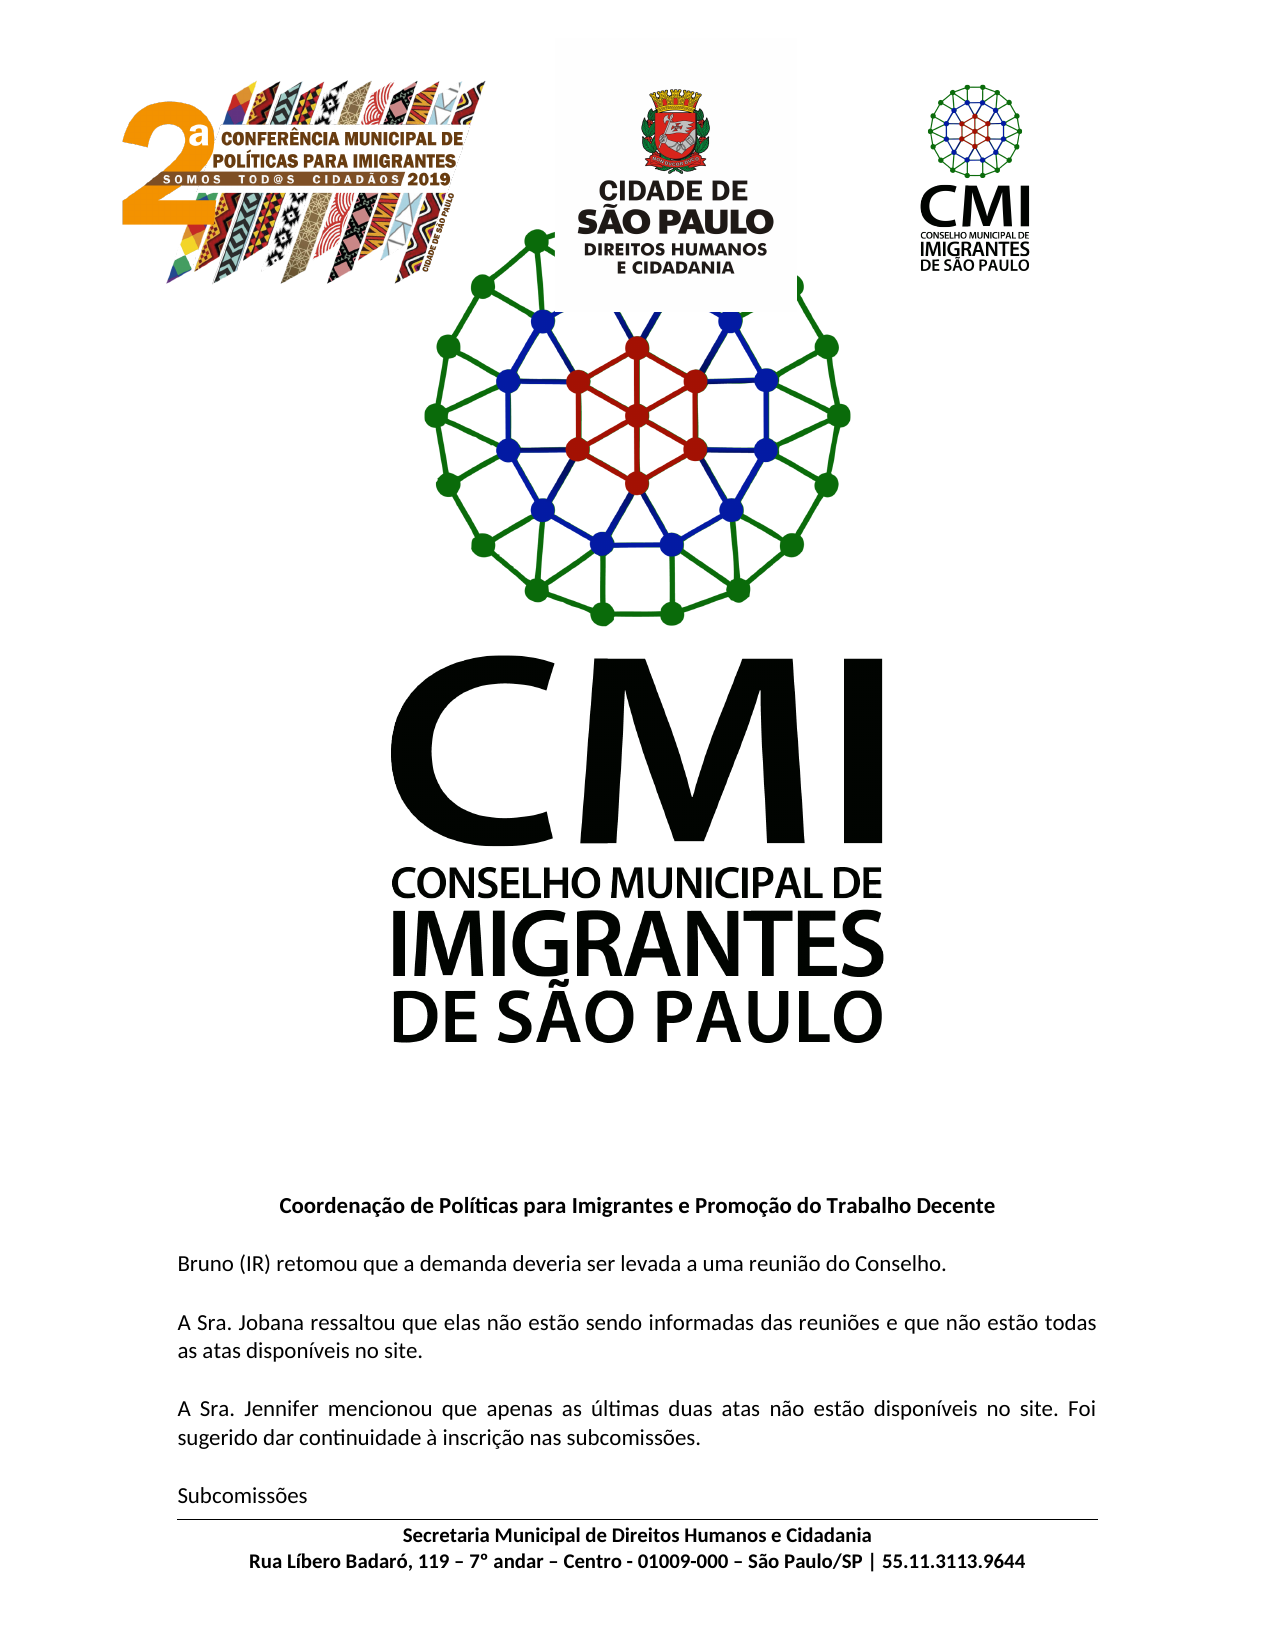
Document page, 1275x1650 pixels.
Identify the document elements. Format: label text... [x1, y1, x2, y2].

text A Sra. Jobana ressaltou que elas não estão sendo informadas das reuniões e que não estão todas as atas disponíveis no site. [177, 1308, 1098, 1364]
text Subcomissões [177, 1481, 1098, 1509]
text A Sra. Jennifer mencionou que apenas as últimas duas atas não estão disponíveis no site. Foi sugerido dar continuidade à inscrição nas subcomissões. [177, 1394, 1098, 1451]
text Bruno (IR) retomou que a demanda deveria ser levada a uma reunião do Conselho. [177, 1249, 1098, 1277]
